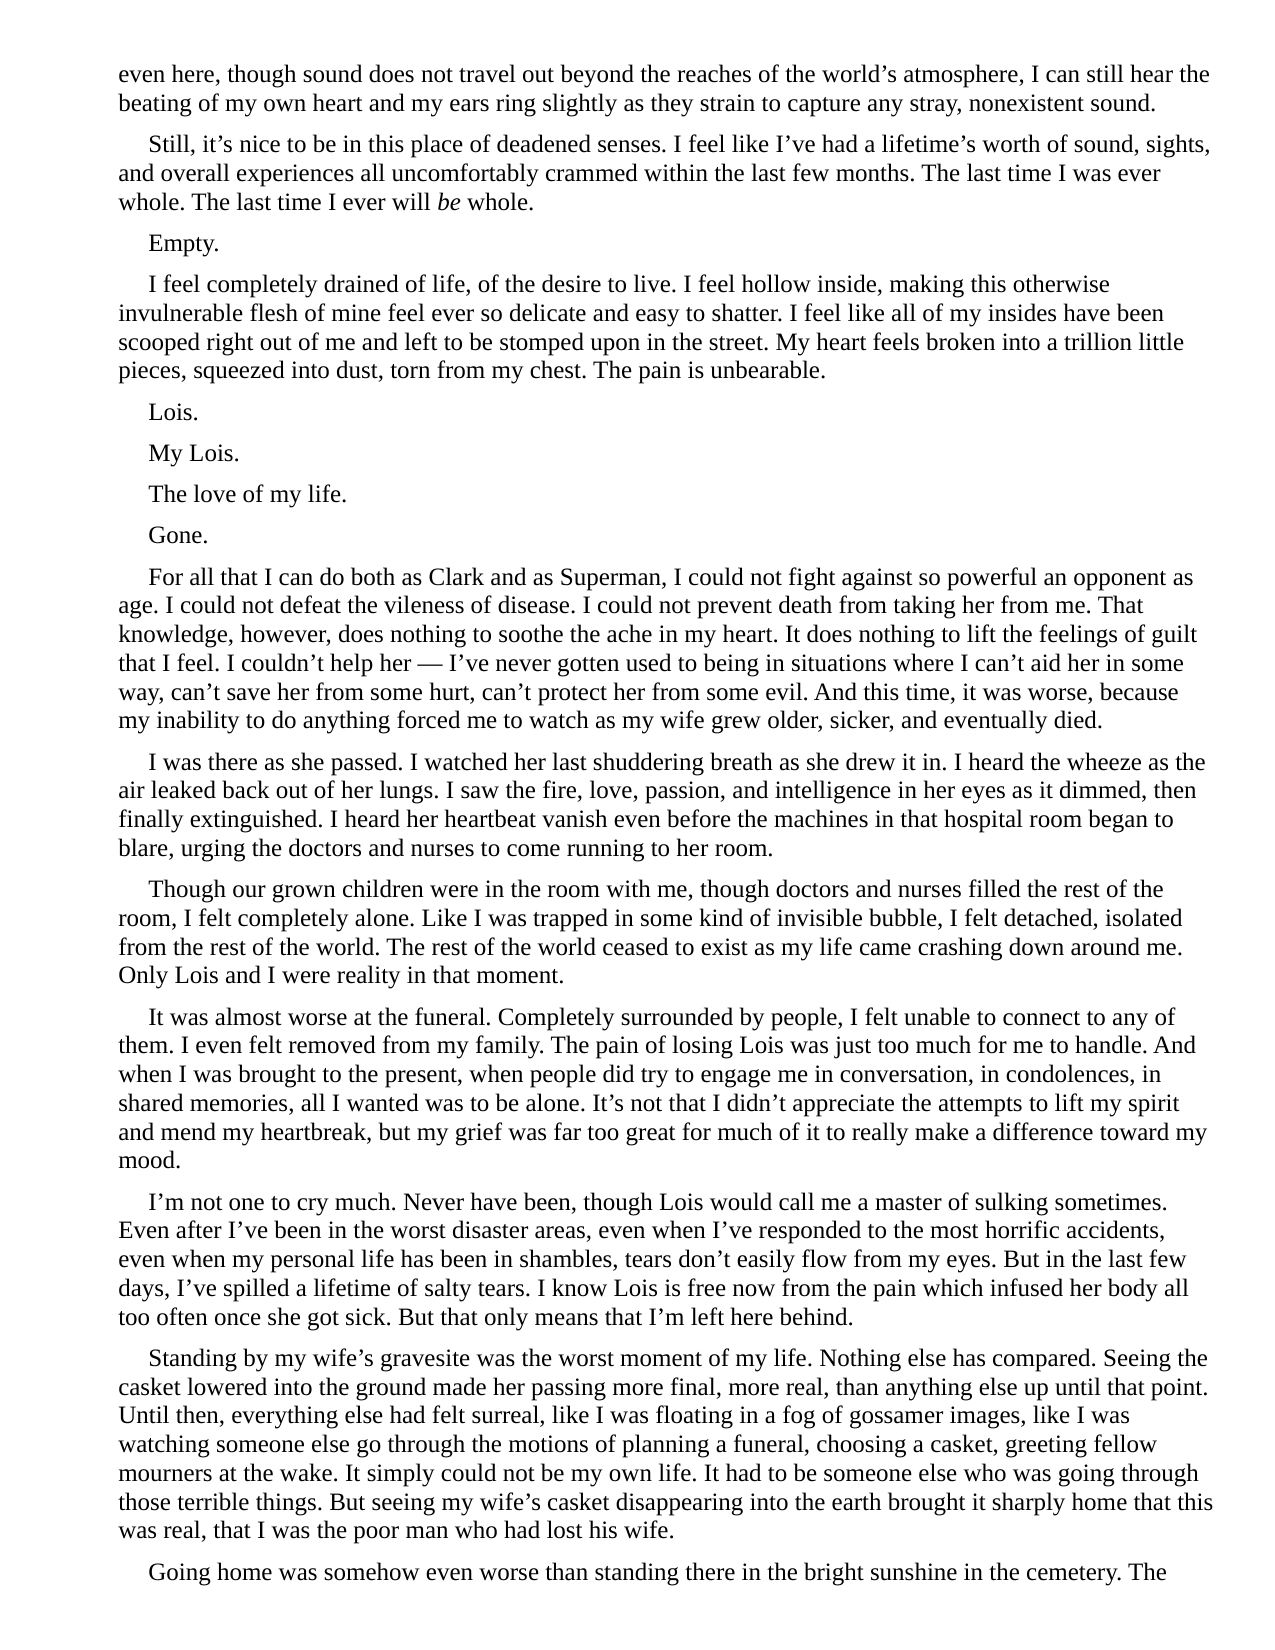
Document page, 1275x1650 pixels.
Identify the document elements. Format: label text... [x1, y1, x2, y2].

text even here, though sound does not travel out beyond the reaches of the world’s atmosphere, I can still hear the beating of my own heart and my ears ring slightly as they strain to capture any stray, nonexistent sound. [118, 59, 1216, 117]
text I feel completely drained of life, of the desire to live. I feel hollow inside, making this otherwise invulnerable flesh of mine feel ever so delicate and easy to shatter. I feel like all of my insides have been scooped right out of me and left to be stomped upon in the street. My heart feels broken into a trillion little pieces, squeezed into dust, torn from my chest. The pain is unbearable. [118, 269, 1216, 384]
text Empty. [118, 228, 1216, 257]
text It was almost worse at the funeral. Completely surrounded by people, I felt unable to connect to any of them. I even felt removed from my family. The pain of losing Lois was just too much for me to handle. And when I was brought to the present, when people did try to engage me in conversation, in condolences, in shared memories, all I wanted was to be alone. It’s not that I didn’t appreciate the attempts to lift my spirit and mend my heartbreak, but my grief was far too great for much of it to really make a difference toward my mood. [118, 1002, 1216, 1174]
text Standing by my wife’s gravesite was the worst moment of my life. Nothing else has compared. Seeing the casket lowered into the ground made her passing more final, more real, than anything else up until that point. Until then, everything else had felt surreal, like I was floating in a fog of gossamer images, like I was watching someone else go through the motions of planning a funeral, choosing a casket, greeting fellow mourners at the wake. It simply could not be my own life. It had to be someone else who was going through those terrible things. But seeing my wife’s casket disappearing into the earth brought it sharply home that this was real, that I was the poor man who had lost his wife. [118, 1343, 1216, 1544]
text I’m not one to cry much. Never have been, though Lois would call me a master of sulking sometimes. Even after I’ve been in the worst disaster areas, even when I’ve responded to the most horrific accidents, even when my personal life has been in shambles, tears don’t easily flow from my eyes. But in the last few days, I’ve spilled a lifetime of salty tears. I know Lois is free now from the pain which infused her body all too often once she got sick. But that only means that I’m left here behind. [118, 1187, 1216, 1330]
text Still, it’s nice to be in this place of deadened senses. I feel like I’ve had a lifetime’s worth of sound, sights, and overall experiences all uncomfortably crammed within the last few months. The last time I was ever whole. The last time I ever will be whole. [118, 129, 1216, 215]
text Lois. [118, 397, 1216, 425]
text Gone. [118, 520, 1216, 549]
text The love of my life. [118, 479, 1216, 508]
text Though our grown children were in the room with me, though doctors and nurses filled the rest of the room, I felt completely alone. Like I was trapped in some kind of invisible bubble, I felt detached, isolated from the rest of the world. The rest of the world ceased to exist as my life came crashing down around me. Only Lois and I were reality in that moment. [118, 874, 1216, 989]
text I was there as she passed. I watched her last shuddering breath as she drew it in. I heard the wheeze as the air leaked back out of her lungs. I saw the fire, love, passion, and intelligence in her eyes as it dimmed, then finally extinguished. I heard her heartbeat vanish even before the machines in that hospital room began to blare, urging the doctors and nurses to come running to her room. [118, 747, 1216, 862]
text My Lois. [118, 438, 1216, 467]
text For all that I can do both as Clark and as Superman, I could not fight against so powerful an opponent as age. I could not defeat the vileness of disease. I could not prevent death from taking her from me. That knowledge, however, does nothing to soothe the ache in my heart. It does nothing to lift the feelings of guilt that I feel. I couldn’t help her — I’ve never gotten used to being in situations where I can’t aid her in some way, can’t save her from some hurt, can’t protect her from some evil. And this time, it was worse, because my inability to do anything forced me to watch as my wife grew older, sicker, and eventually died. [118, 562, 1216, 734]
text Going home was somehow even worse than standing there in the bright sunshine in the cemetery. The [118, 1557, 1216, 1585]
